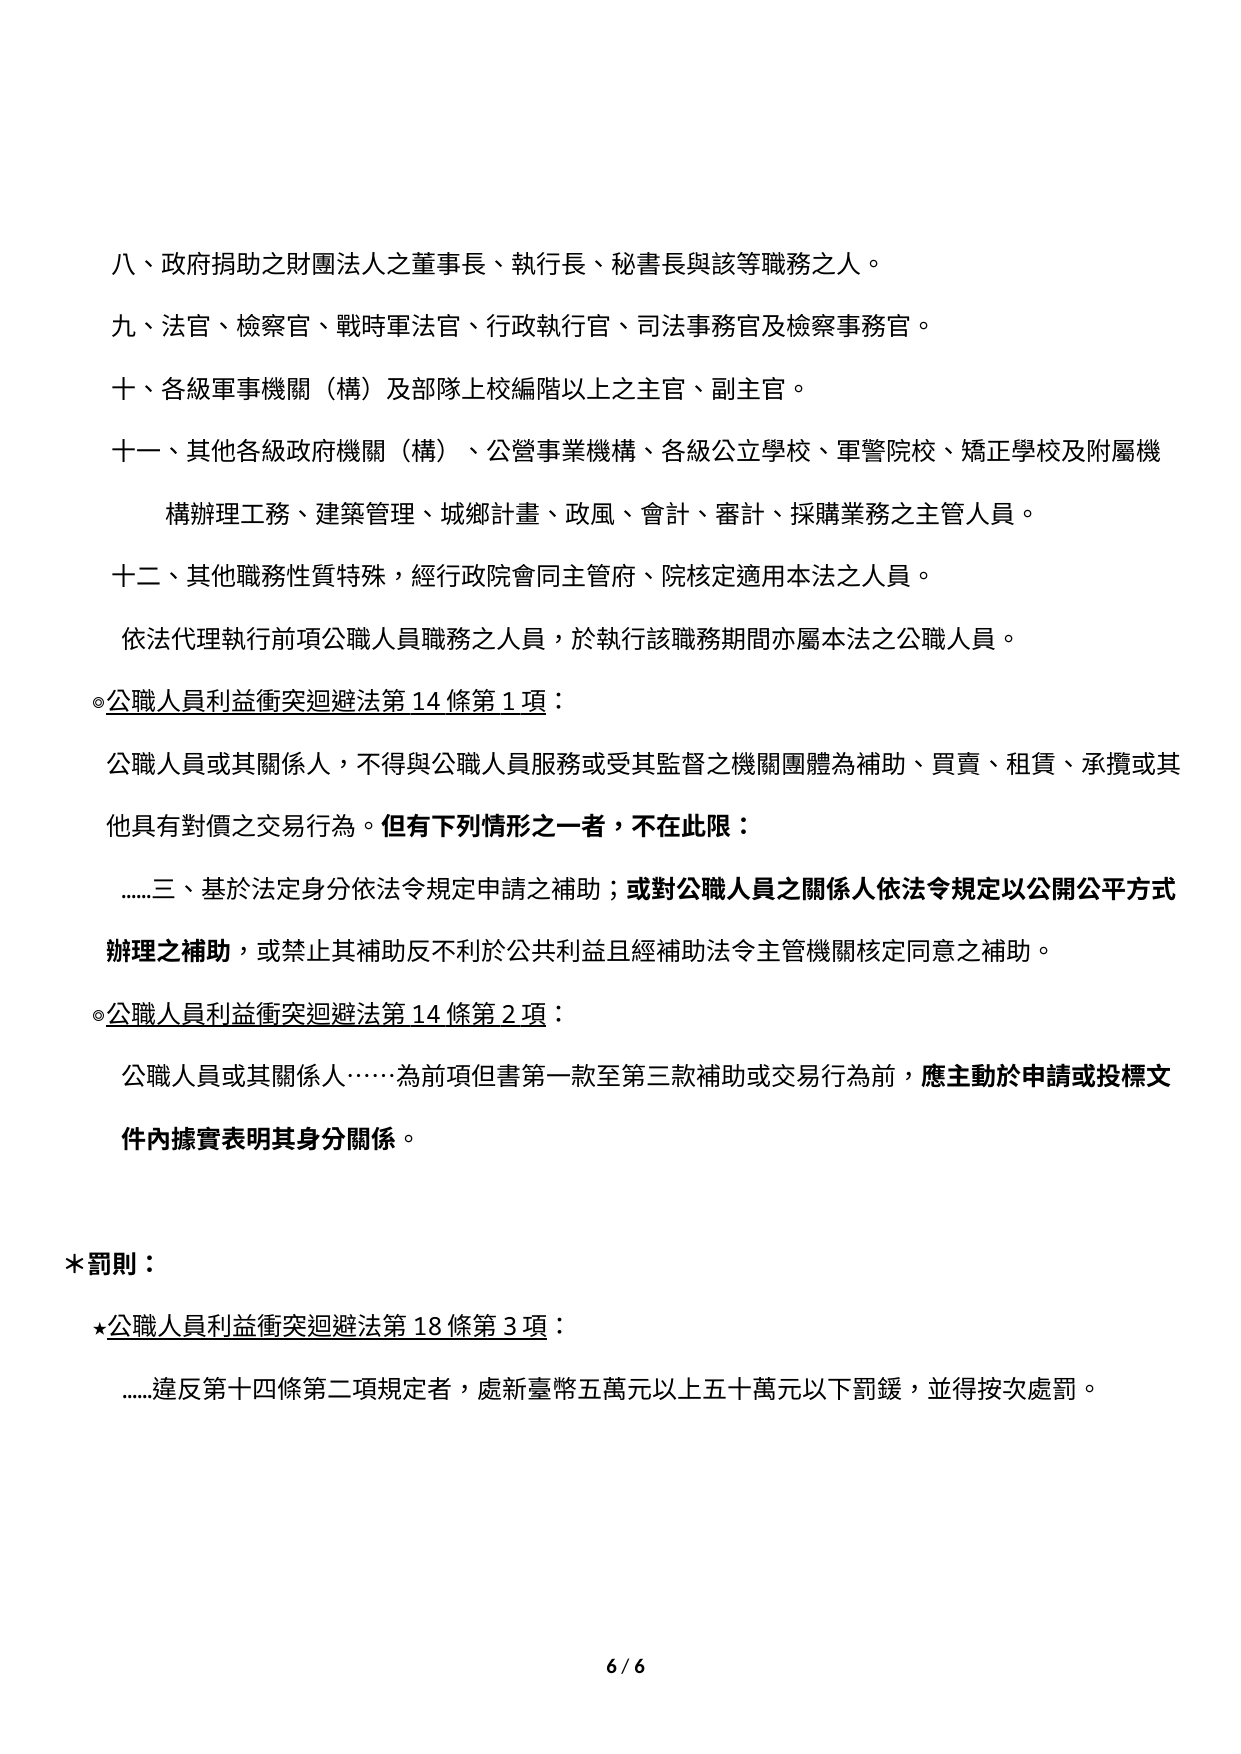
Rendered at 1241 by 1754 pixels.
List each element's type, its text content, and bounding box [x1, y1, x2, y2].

text ＊罰則： [62, 1221, 1204, 1283]
text ◎公職人員利益衝突迴避法第14條第1項： [61, 658, 1184, 721]
text 八、政府捐助之財團法人之董事長、執行長、秘書長與該等職務之人。 [111, 221, 1184, 283]
text ★公職人員利益衝突迴避法第18條第3項： [62, 1283, 1204, 1346]
text 件內據實表明其身分關係。 [61, 1096, 1184, 1158]
text 十二、其他職務性質特殊，經行政院會同主管府、院核定適用本法之人員。 [111, 533, 1184, 596]
text ……違反第十四條第二項規定者，處新臺幣五萬元以上五十萬元以下罰鍰，並得按次處罰。 [62, 1346, 1204, 1408]
text 九、法官、檢察官、戰時軍法官、行政執行官、司法事務官及檢察事務官。 [111, 283, 1184, 346]
text 公職人員或其關係人……為前項但書第一款至第三款補助或交易行為前，應主動於申請或投標文 [61, 1033, 1184, 1096]
text 十一、其他各級政府機關（構）、公營事業機構、各級公立學校、軍警院校、矯正學校及附屬機構辦理工務、建築管理、城鄉計畫、政風、會計、審計、採購業務之主管人員。 [111, 408, 1184, 533]
text ◎公職人員利益衝突迴避法第14條第2項： [61, 971, 1184, 1033]
text 公職人員或其關係人，不得與公職人員服務或受其監督之機關團體為補助、買賣、租賃、承攬或其他具有對價之交易行為。但有下列情形之一者，不在此限： [106, 721, 1184, 846]
text 十、各級軍事機關（構）及部隊上校編階以上之主官、副主官。 [111, 346, 1184, 408]
text 依法代理執行前項公職人員職務之人員，於執行該職務期間亦屬本法之公職人員。 [61, 596, 1184, 658]
text ……三、基於法定身分依法令規定申請之補助；或對公職人員之關係人依法令規定以公開公平方式辦理之補助，或禁止其補助反不利於公共利益且經補助法令主管機關核定同意之補助。 [106, 846, 1184, 971]
